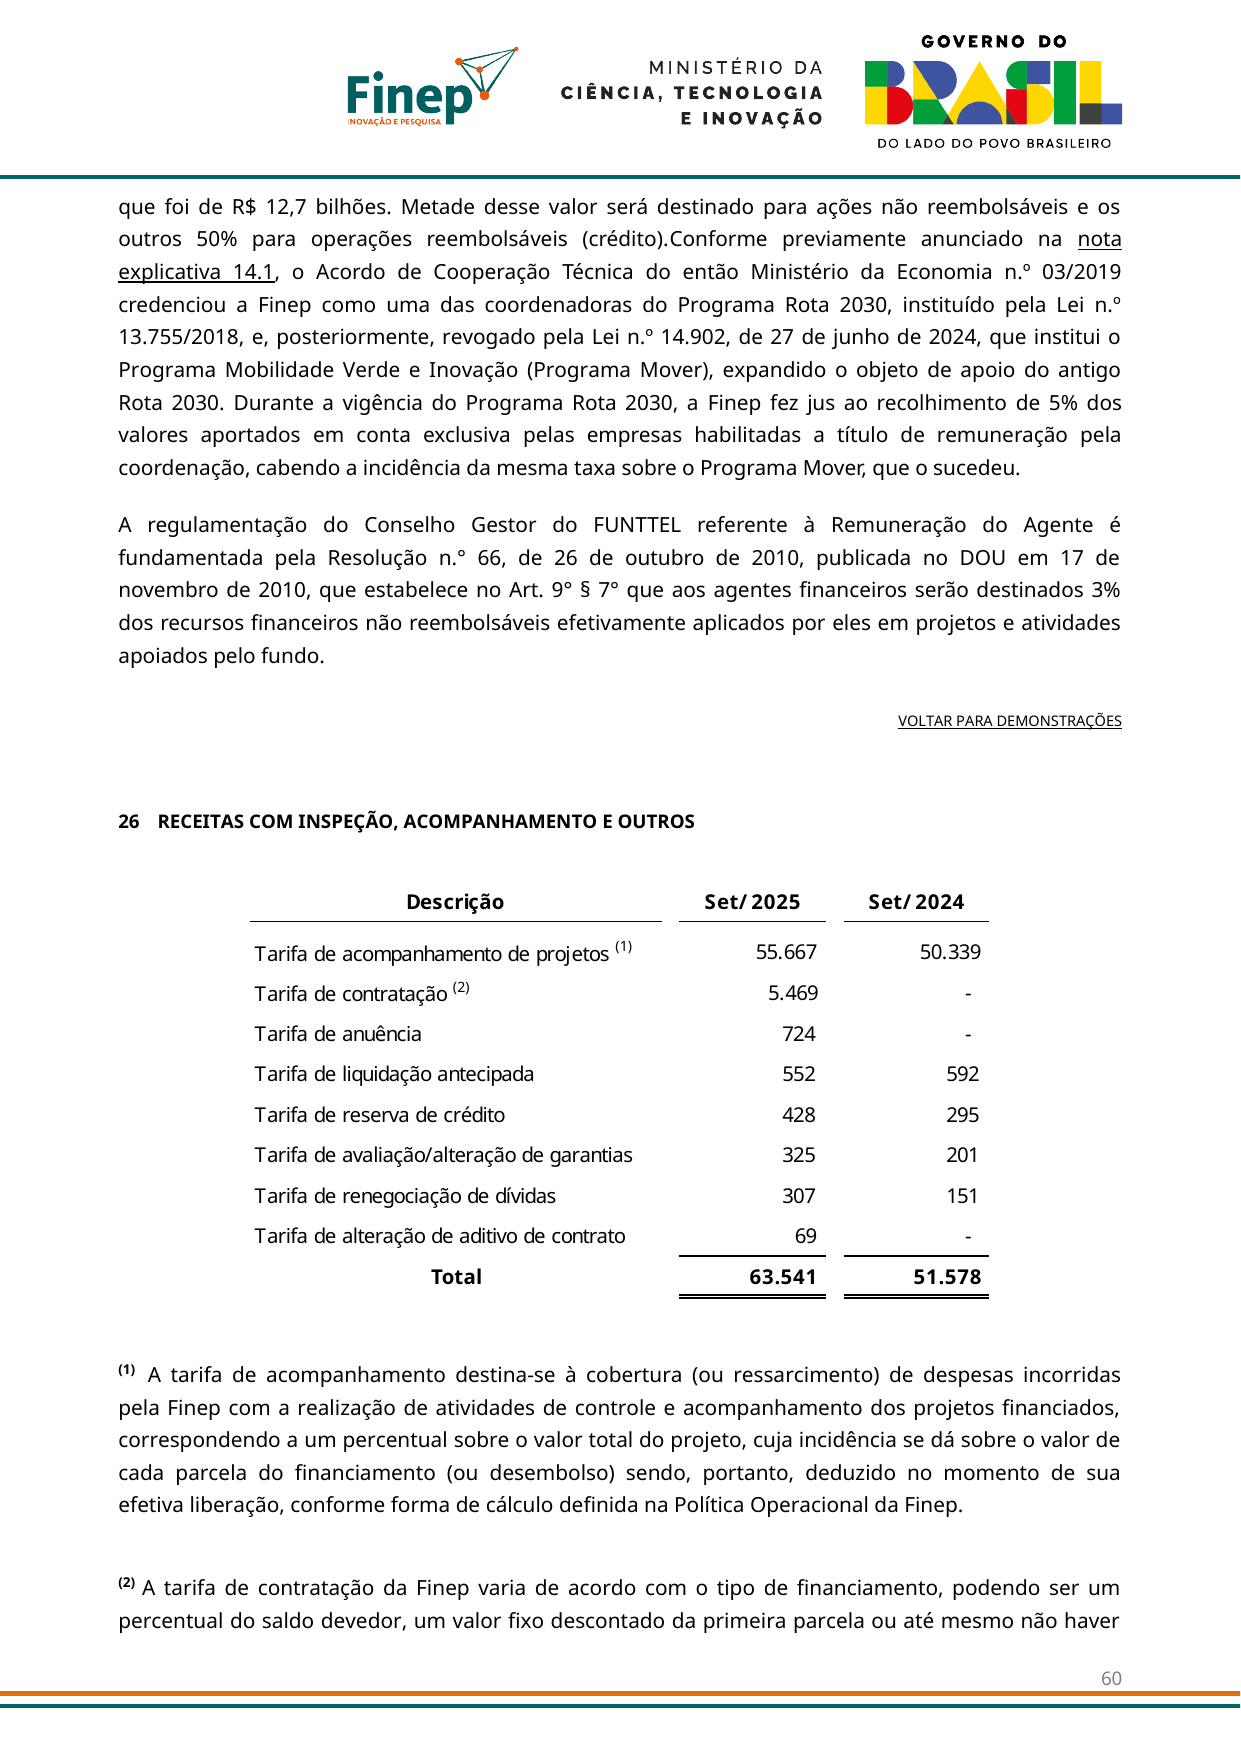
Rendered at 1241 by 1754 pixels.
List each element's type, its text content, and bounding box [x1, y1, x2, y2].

text A regulamentação do Conselho Gestor do FUNTTEL referente à Remuneração do Agente é fundamentada pela Resolução n.° 66, de 26 de outubro de 2010, publicada no DOU em 17 de novembro de 2010, que estabelece no Art. 9° § 7° que aos agentes financeiros serão destinados 3% dos recursos financeiros não reembolsáveis efetivamente aplicados por eles em projetos e atividades apoiados pelo fundo. [118, 510, 1122, 669]
text (2) A tarifa de contratação da Finep varia de acordo com o tipo de financiamento, podendo ser um percentual do saldo devedor, um valor fixo descontado da primeira parcela ou até mesmo não haver [118, 1573, 1122, 1634]
text Voltar para demonstrações [118, 711, 1122, 731]
text (1) A tarifa de acompanhamento destina-se à cobertura (ou ressarcimento) de despesas incorridas pela Finep com a realização de atividades de controle e acompanhamento dos projetos financiados, correspondendo a um percentual sobre o valor total do projeto, cuja incidência se dá sobre o valor de cada parcela do financiamento (ou desembolso) sendo, portanto, deduzido no momento de sua efetiva liberação, conforme forma de cálculo definida na Política Operacional da Finep. [118, 1360, 1122, 1519]
text que foi de R$ 12,7 bilhões. Metade desse valor será destinado para ações não reembolsáveis e os outros 50% para operações reembolsáveis (crédito).Conforme previamente anunciado na nota explicativa 14.1, o Acordo de Cooperação Técnica do então Ministério da Economia n.º 03/2019 credenciou a Finep como uma das coordenadoras do Programa Rota 2030, instituído pela Lei n.º 13.755/2018, e, posteriormente, revogado pela Lei n.º 14.902, de 27 de junho de 2024, que institui o Programa Mobilidade Verde e Inovação (Programa Mover), expandido o objeto de apoio do antigo Rota 2030. Durante a vigência do Programa Rota 2030, a Finep fez jus ao recolhimento de 5% dos valores aportados em conta exclusiva pelas empresas habilitadas a título de remuneração pela coordenação, cabendo a incidência da mesma taxa sobre o Programa Mover, que o sucedeu. [118, 192, 1122, 481]
list Receitas com inspeção, acompanhamento e outros [118, 809, 1122, 834]
